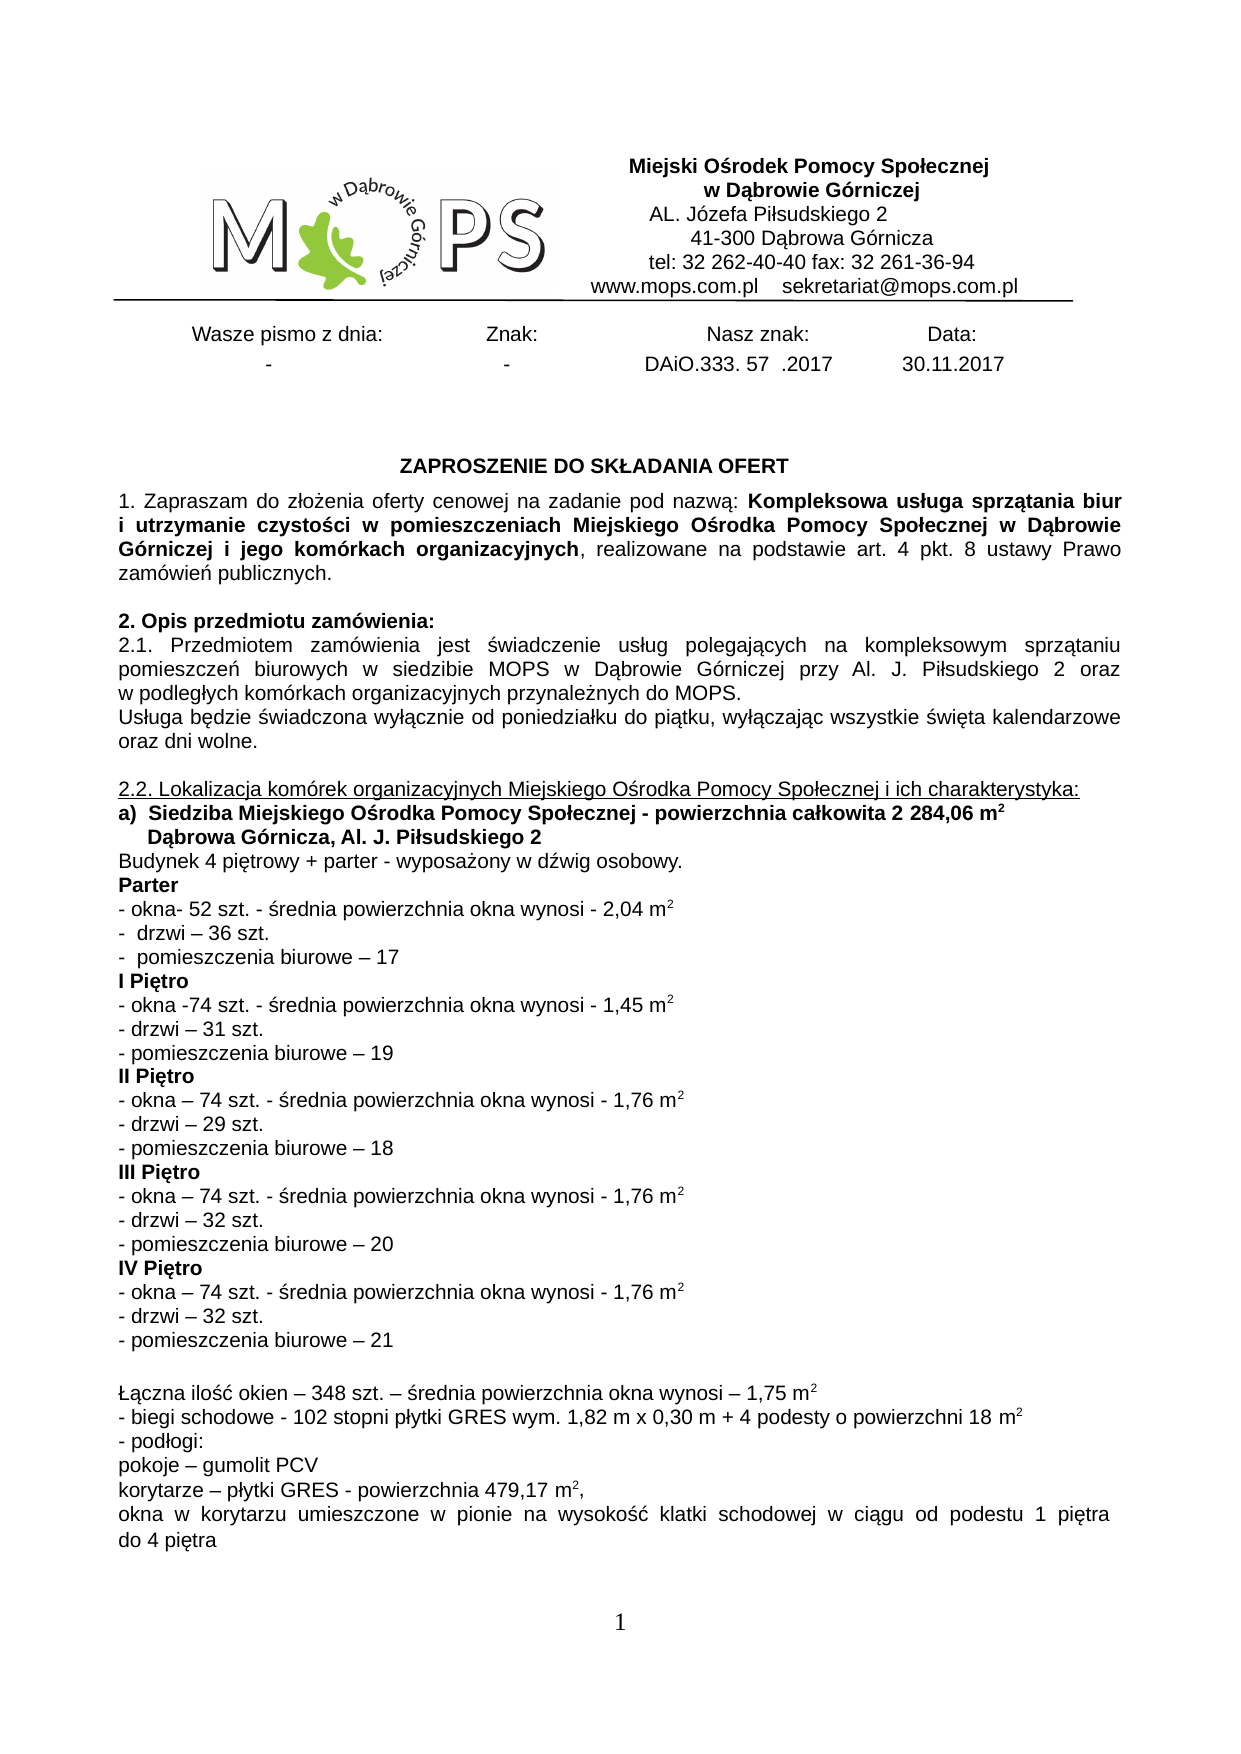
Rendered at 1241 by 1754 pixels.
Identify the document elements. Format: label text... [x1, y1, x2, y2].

text ZAPROSZENIE DO SKŁADANIA OFERT [118, 453, 1122, 477]
text okna w korytarzu umieszczone w pionie na wysokość klatki schodowej w ciągu od podestu 1 piętra do 4 piętra [118, 1502, 1122, 1554]
text AL. Józefa Piłsudskiego 2 [555, 202, 1122, 226]
text - pomieszczenia biurowe – 18 [118, 1136, 1122, 1160]
text - drzwi – 32 szt. [118, 1208, 1122, 1232]
text a) Siedziba Miejskiego Ośrodka Pomocy Społecznej - powierzchnia całkowita 2 284,06 m2 [118, 801, 1122, 825]
text - drzwi – 29 szt. [118, 1112, 1122, 1136]
text - okna – 74 szt. - średnia powierzchnia okna wynosi - 1,76 m2 [118, 1184, 1122, 1208]
text Parter - okna- 52 szt. - średnia powierzchnia okna wynosi - 2,04 m2 [118, 873, 1122, 921]
text - - DAiO.333. 57 .2017 30.11.2017 [118, 352, 1122, 376]
text - okna – 74 szt. - średnia powierzchnia okna wynosi - 1,76 m2 [118, 1280, 1122, 1304]
text Budynek 4 piętrowy + parter - wyposażony w dźwig osobowy. [118, 849, 1122, 873]
text www.mops.com.pl sekretariat@mops.com.pl [457, 274, 1122, 298]
text korytarze – płytki GRES - powierzchnia 479,17 m2, [118, 1476, 1122, 1502]
text 2. Opis przedmiotu zamówienia: [118, 609, 1122, 633]
text - pomieszczenia biurowe – 21 [118, 1328, 1122, 1352]
picture [201, 169, 555, 291]
text Dąbrowa Górnicza, Al. J. Piłsudskiego 2 [118, 825, 1122, 849]
text - podłogi: [118, 1428, 1122, 1452]
text 2.1. Przedmiotem zamówienia jest świadczenie usług polegających na kompleksowym sprzątaniu pomieszczeń biurowych w siedzibie MOPS w Dąbrowie Górniczej przy Al. J. Piłsudskiego 2 oraz w podległych komórkach organizacyjnych przynależnych do MOPS. [118, 633, 1122, 705]
text - pomieszczenia biurowe – 20 [118, 1232, 1122, 1256]
text - pomieszczenia biurowe – 19 [118, 1040, 1122, 1064]
text - okna -74 szt. - średnia powierzchnia okna wynosi - 1,45 m2 [118, 992, 1122, 1016]
text Usługa będzie świadczona wyłącznie od poniedziałku do piątku, wyłączając wszystkie święta kalendarzowe oraz dni wolne. [118, 705, 1122, 753]
text - okna – 74 szt. - średnia powierzchnia okna wynosi - 1,76 m2 [118, 1088, 1122, 1112]
text tel: 32 262-40-40 fax: 32 261-36-94 [555, 250, 1122, 274]
text I Piętro [118, 968, 1122, 992]
text II Piętro [118, 1064, 1122, 1088]
text Łączna ilość okien – 348 szt. – średnia powierzchnia okna wynosi – 1,75 m2 [118, 1381, 1122, 1404]
text Miejski Ośrodek Pomocy Społecznej w Dąbrowie Górniczej [502, 154, 1122, 202]
text - drzwi – 36 szt. [118, 921, 1122, 944]
text - drzwi – 32 szt. [118, 1304, 1122, 1328]
text III Piętro [118, 1160, 1122, 1184]
text - drzwi – 31 szt. [118, 1016, 1122, 1040]
text 1. Zapraszam do złożenia oferty cenowej na zadanie pod nazwą: Kompleksowa usługa sprzątania biur i utrzymanie czystości w pomieszczeniach Miejskiego Ośrodka Pomocy Społecznej w Dąbrowie Górniczej i jego komórkach organizacyjnych, realizowane na podstawie art. 4 pkt. 8 ustawy Prawo zamówień publicznych. [118, 489, 1122, 585]
text IV Piętro [118, 1256, 1122, 1280]
text 2.2. Lokalizacja komórek organizacyjnych Miejskiego Ośrodka Pomocy Społecznej i ich charakterystyka: [118, 777, 1122, 801]
text - pomieszczenia biurowe – 17 [118, 944, 1122, 968]
text pokoje – gumolit PCV [118, 1452, 1122, 1476]
text - biegi schodowe - 102 stopni płytki GRES wym. 1,82 m x 0,30 m + 4 podesty o powierzchni 18 m2 [118, 1404, 1122, 1428]
text 41-300 Dąbrowa Górnicza [555, 226, 1122, 250]
text Wasze pismo z dnia: Znak: Nasz znak: Data: [118, 322, 1122, 346]
